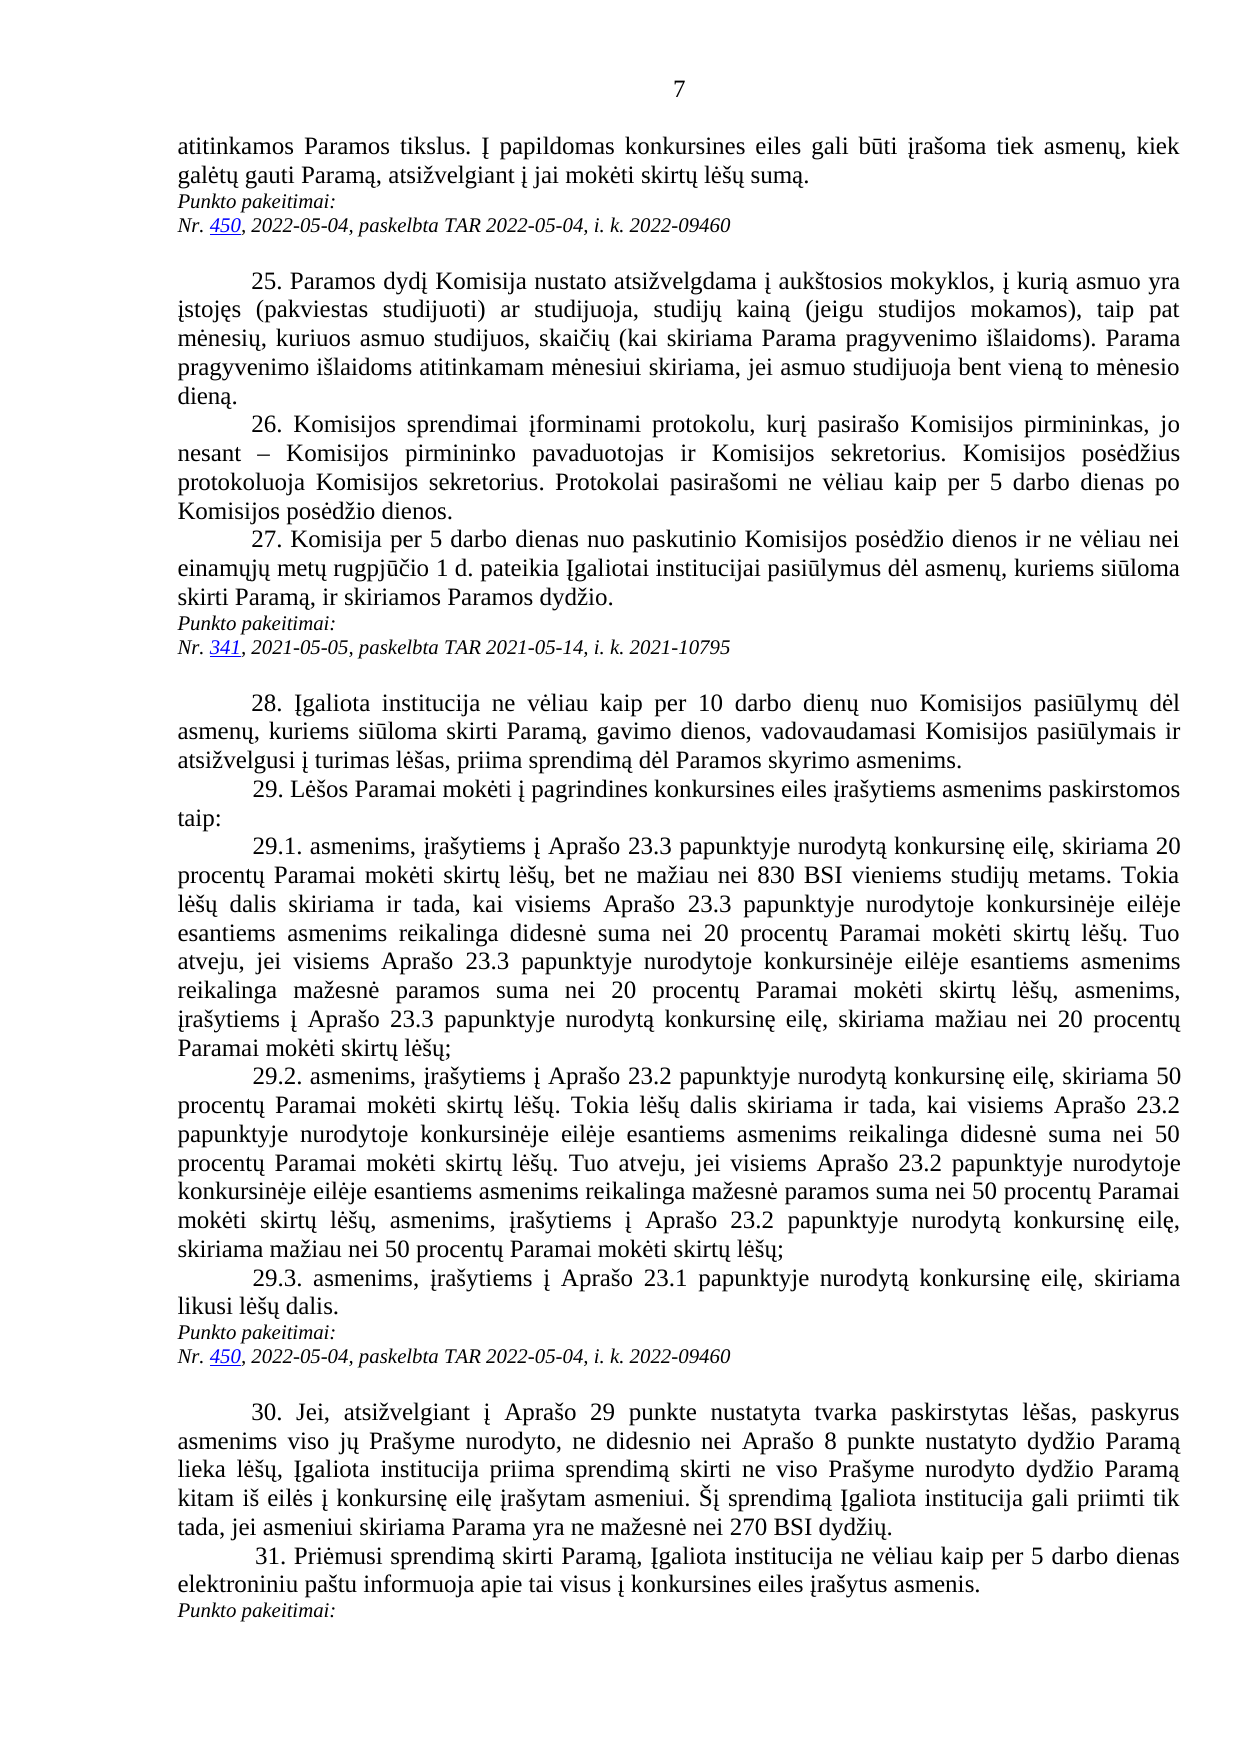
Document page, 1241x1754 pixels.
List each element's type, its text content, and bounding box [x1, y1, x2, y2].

text Nr. 450, 2022-05-04, paskelbta TAR 2022-05-04, i. k. 2022-09460 [177, 213, 1181, 237]
text Punkto pakeitimai: [177, 611, 1181, 635]
text Nr. 450, 2022-05-04, paskelbta TAR 2022-05-04, i. k. 2022-09460 [177, 1344, 1181, 1368]
text 29.2. asmenims, įrašytiems į Aprašo 23.2 papunktyje nurodytą konkursinę eilę, skiriama 50 procentų Paramai mokėti skirtų lėšų. Tokia lėšų dalis skiriama ir tada, kai visiems Aprašo 23.2 papunktyje nurodytoje konkursinėje eilėje esantiems asmenims reikalinga didesnė suma nei 50 procentų Paramai mokėti skirtų lėšų. Tuo atveju, jei visiems Aprašo 23.2 papunktyje nurodytoje konkursinėje eilėje esantiems asmenims reikalinga mažesnė paramos suma nei 50 procentų Paramai mokėti skirtų lėšų, asmenims, įrašytiems į Aprašo 23.2 papunktyje nurodytą konkursinę eilę, skiriama mažiau nei 50 procentų Paramai mokėti skirtų lėšų; [177, 1061, 1181, 1263]
text 31. Priėmusi sprendimą skirti Paramą, Įgaliota institucija ne vėliau kaip per 5 darbo dienas elektroniniu paštu informuoja apie tai visus į konkursines eiles įrašytus asmenis. [177, 1541, 1181, 1598]
text 28. Įgaliota institucija ne vėliau kaip per 10 darbo dienų nuo Komisijos pasiūlymų dėl asmenų, kuriems siūloma skirti Paramą, gavimo dienos, vadovaudamasi Komisijos pasiūlymais ir atsižvelgusi į turimas lėšas, priima sprendimą dėl Paramos skyrimo asmenims. [177, 688, 1181, 774]
text atitinkamos Paramos tikslus. Į papildomas konkursines eiles gali būti įrašoma tiek asmenų, kiek galėtų gauti Paramą, atsižvelgiant į jai mokėti skirtų lėšų sumą. [177, 131, 1181, 189]
text 29.3. asmenims, įrašytiems į Aprašo 23.1 papunktyje nurodytą konkursinę eilę, skiriama likusi lėšų dalis. [177, 1263, 1181, 1320]
text Punkto pakeitimai: [177, 1598, 1181, 1622]
text 25. Paramos dydį Komisija nustato atsižvelgdama į aukštosios mokyklos, į kurią asmuo yra įstojęs (pakviestas studijuoti) ar studijuoja, studijų kainą (jeigu studijos mokamos), taip pat mėnesių, kuriuos asmuo studijuos, skaičių (kai skiriama Parama pragyvenimo išlaidoms). Parama pragyvenimo išlaidoms atitinkamam mėnesiui skiriama, jei asmuo studijuoja bent vieną to mėnesio dieną. [177, 266, 1181, 409]
text 29. Lėšos Paramai mokėti į pagrindines konkursines eiles įrašytiems asmenims paskirstomos taip: [177, 774, 1181, 831]
text 30. Jei, atsižvelgiant į Aprašo 29 punkte nustatyta tvarka paskirstytas lėšas, paskyrus asmenims viso jų Prašyme nurodyto, ne didesnio nei Aprašo 8 punkte nustatyto dydžio Paramą lieka lėšų, Įgaliota institucija priima sprendimą skirti ne viso Prašyme nurodyto dydžio Paramą kitam iš eilės į konkursinę eilę įrašytam asmeniui. Šį sprendimą Įgaliota institucija gali priimti tik tada, jei asmeniui skiriama Parama yra ne mažesnė nei 270 BSI dydžių. [177, 1397, 1181, 1541]
text Punkto pakeitimai: [177, 1320, 1181, 1344]
text Nr. 341, 2021-05-05, paskelbta TAR 2021-05-14, i. k. 2021-10795 [177, 635, 1181, 659]
text 26. Komisijos sprendimai įforminami protokolu, kurį pasirašo Komisijos pirmininkas, jo nesant – Komisijos pirmininko pavaduotojas ir Komisijos sekretorius. Komisijos posėdžius protokoluoja Komisijos sekretorius. Protokolai pasirašomi ne vėliau kaip per 5 darbo dienas po Komisijos posėdžio dienos. [177, 409, 1181, 524]
text 29.1. asmenims, įrašytiems į Aprašo 23.3 papunktyje nurodytą konkursinę eilę, skiriama 20 procentų Paramai mokėti skirtų lėšų, bet ne mažiau nei 830 BSI vieniems studijų metams. Tokia lėšų dalis skiriama ir tada, kai visiems Aprašo 23.3 papunktyje nurodytoje konkursinėje eilėje esantiems asmenims reikalinga didesnė suma nei 20 procentų Paramai mokėti skirtų lėšų. Tuo atveju, jei visiems Aprašo 23.3 papunktyje nurodytoje konkursinėje eilėje esantiems asmenims reikalinga mažesnė paramos suma nei 20 procentų Paramai mokėti skirtų lėšų, asmenims, įrašytiems į Aprašo 23.3 papunktyje nurodytą konkursinę eilę, skiriama mažiau nei 20 procentų Paramai mokėti skirtų lėšų; [177, 831, 1181, 1061]
text Punkto pakeitimai: [177, 189, 1181, 213]
text 27. Komisija per 5 darbo dienas nuo paskutinio Komisijos posėdžio dienos ir ne vėliau nei einamųjų metų rugpjūčio 1 d. pateikia Įgaliotai institucijai pasiūlymus dėl asmenų, kuriems siūloma skirti Paramą, ir skiriamos Paramos dydžio. [177, 524, 1181, 611]
